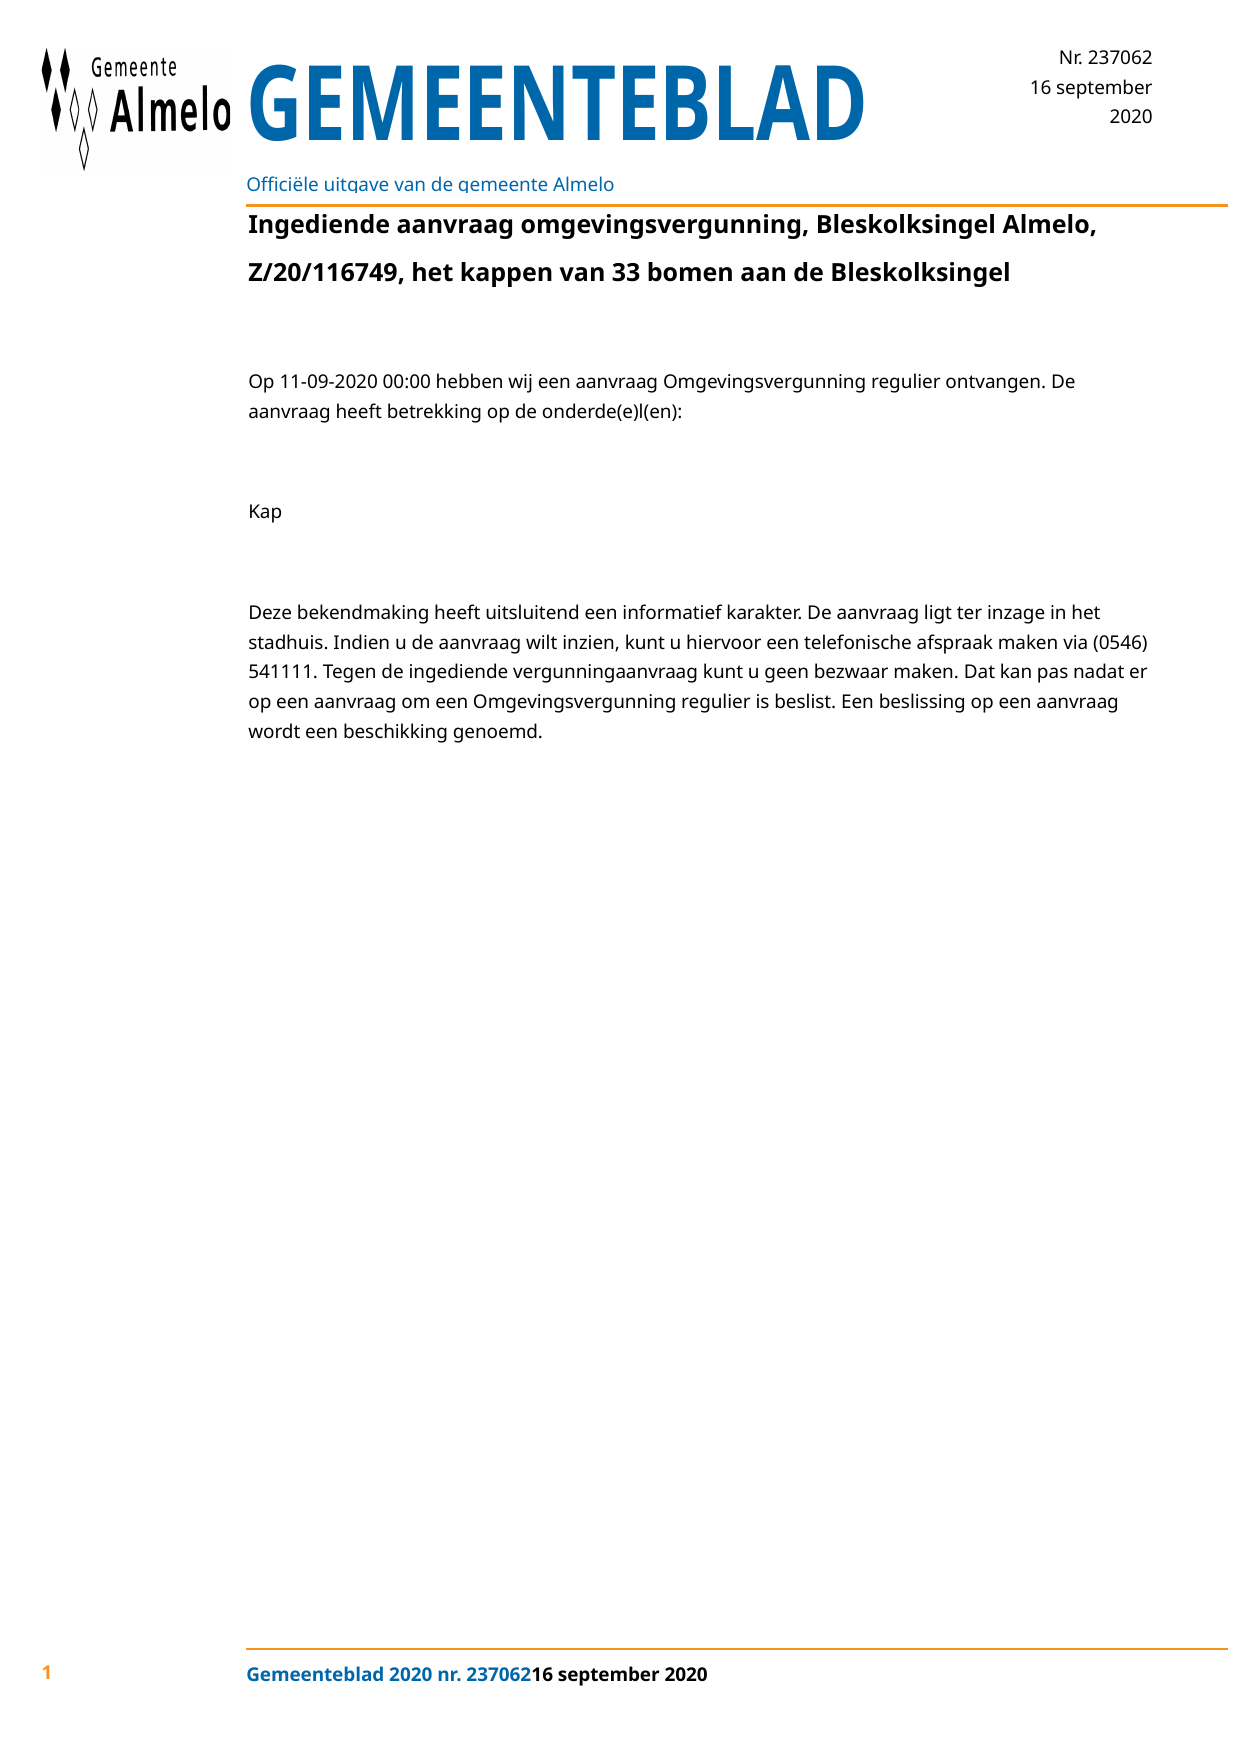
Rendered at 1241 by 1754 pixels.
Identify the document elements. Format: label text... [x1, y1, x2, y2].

text Kap [248, 499, 1152, 524]
text Ingediende aanvraag omgevingsvergunning, Bleskolksingel Almelo, Z/20/116749, het kappen van 33 bomen aan de Bleskolksingel [248, 207, 1152, 288]
text Op 11-09-2020 00:00 hebben wij een aanvraag Omgevingsvergunning regulier ontvangen. De aanvraag heeft betrekking op de onderde(e)l(en): [248, 368, 1152, 424]
picture [41, 47, 231, 172]
text Deze bekendmaking heeft uitsluitend een informatief karakter. De aanvraag ligt ter inzage in het stadhuis. Indien u de aanvraag wilt inzien, kunt u hiervoor een telefonische afspraak maken via (0546) 541111. Tegen de ingediende vergunningaanvraag kunt u geen bezwaar maken. Dat kan pas nadat er op een aanvraag om een Omgevingsvergunning regulier is beslist. Een beslissing op een aanvraag wordt een beschikking genoemd. [248, 599, 1152, 744]
